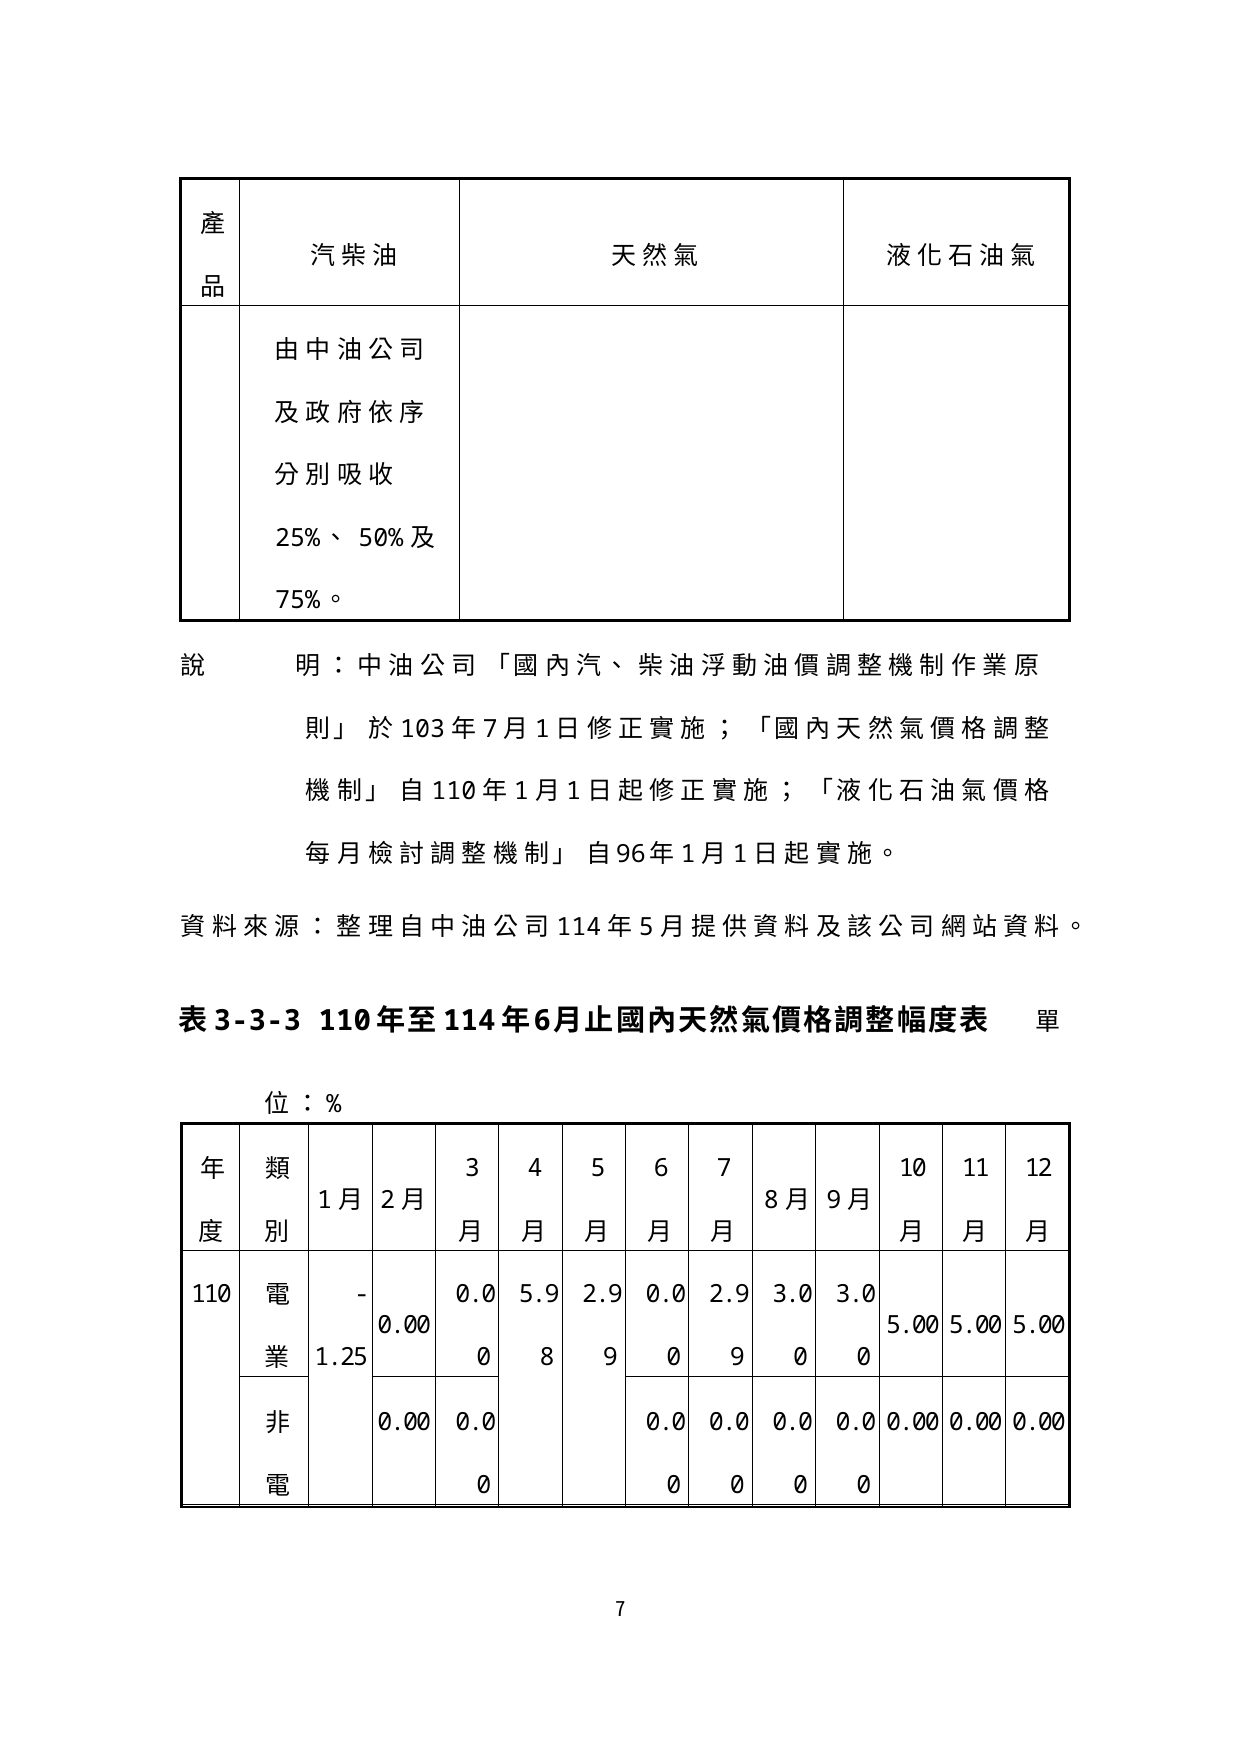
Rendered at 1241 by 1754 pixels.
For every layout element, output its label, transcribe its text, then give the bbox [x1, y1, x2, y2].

table_cell -1.25 [309, 1251, 372, 1504]
table_cell 適用對象：工業、公用天然氣事業、合格汽電共生系統及電業(大潭電廠另依競標合約價)。 調價說明：以當年度法定預算之氣源成本為基準，逐月檢討全年進口LNG氣源成本變動(ΔLNGC)，再按當月至年底預算銷量(Q)，計算單價變動(ΔP)【ΔP =ΔLNGC÷Q】，此外其中各類用戶之氣價結構如下表。 調幅規定：單月調幅在3%以內，連續3個月累積調幅在6%內，授權中油公司自行公布後陳報經濟部備查，超出授權幅度，陳報經濟部核定。 [460, 306, 843, 619]
table_cell 0.00 [373, 1377, 435, 1504]
table_header 10月 [880, 1125, 942, 1250]
table_header 5月 [563, 1125, 625, 1250]
table_header 1月 [309, 1125, 372, 1250]
table_cell 0.00 [880, 1377, 942, 1504]
table_cell 5.00 [943, 1251, 1005, 1376]
table_header 7月 [689, 1125, 752, 1250]
table_cell [844, 306, 1068, 619]
table_cell 0.00 [436, 1251, 498, 1376]
table_header 3月 [436, 1125, 498, 1250]
table_header 天然氣 [460, 180, 843, 305]
table_cell 由中油公司及政府依序分別吸收25%、50%及75%。 [240, 306, 459, 619]
table_cell 0.00 [689, 1377, 752, 1504]
table_header 產品 [182, 180, 239, 305]
table_cell 0.00 [436, 1377, 498, 1504]
table_header 4月 [499, 1125, 562, 1250]
table_cell 非電 [240, 1377, 308, 1504]
table_cell 0.00 [626, 1377, 688, 1504]
table_header 9月 [816, 1125, 879, 1250]
table_cell 2.99 [563, 1251, 625, 1504]
table_header 12月 [1006, 1125, 1068, 1250]
table_header 類別 [240, 1125, 308, 1250]
text 說 明：中油公司「國內汽、柴油浮動油價調整機制作業原則」於103年7月1日修正實施；「國內天然氣價格調整機制」自110年1月1日起修正實施；「液化石油氣價格每月檢討調整機制」自96年1月1日起實施。 [177, 622, 1063, 872]
table_cell 5.98 [499, 1251, 562, 1504]
text 資料來源：整理自中油公司114年5月提供資料及該公司網站資料。 [177, 872, 1063, 934]
table_cell 0.00 [816, 1377, 879, 1504]
table_cell 3.00 [816, 1251, 879, 1376]
table_cell [182, 306, 239, 619]
table_header 8月 [753, 1125, 815, 1250]
table_cell 110 [183, 1251, 239, 1504]
table_cell 5.00 [880, 1251, 942, 1376]
table_cell 5.00 [1006, 1251, 1068, 1376]
table_header 液化石油氣 [844, 180, 1068, 305]
table_cell 2.99 [689, 1251, 752, 1376]
table_cell 0.00 [753, 1377, 815, 1504]
table_header 年度 [183, 1125, 239, 1250]
table_cell 3.00 [753, 1251, 815, 1376]
table_cell 0.00 [943, 1377, 1005, 1504]
table_cell 0.00 [626, 1251, 688, 1376]
table_cell 0.00 [373, 1251, 435, 1376]
table_cell 0.00 [1006, 1377, 1068, 1504]
text 表3-3-3 110年至114年6月止國內天然氣價格調整幅度表 單位：% [177, 934, 1063, 1122]
table_header 汽柴油 [240, 180, 459, 305]
table_header 11月 [943, 1125, 1005, 1250]
table_header 6月 [626, 1125, 688, 1250]
table_cell 電業 [240, 1251, 308, 1376]
table_header 2月 [373, 1125, 435, 1250]
